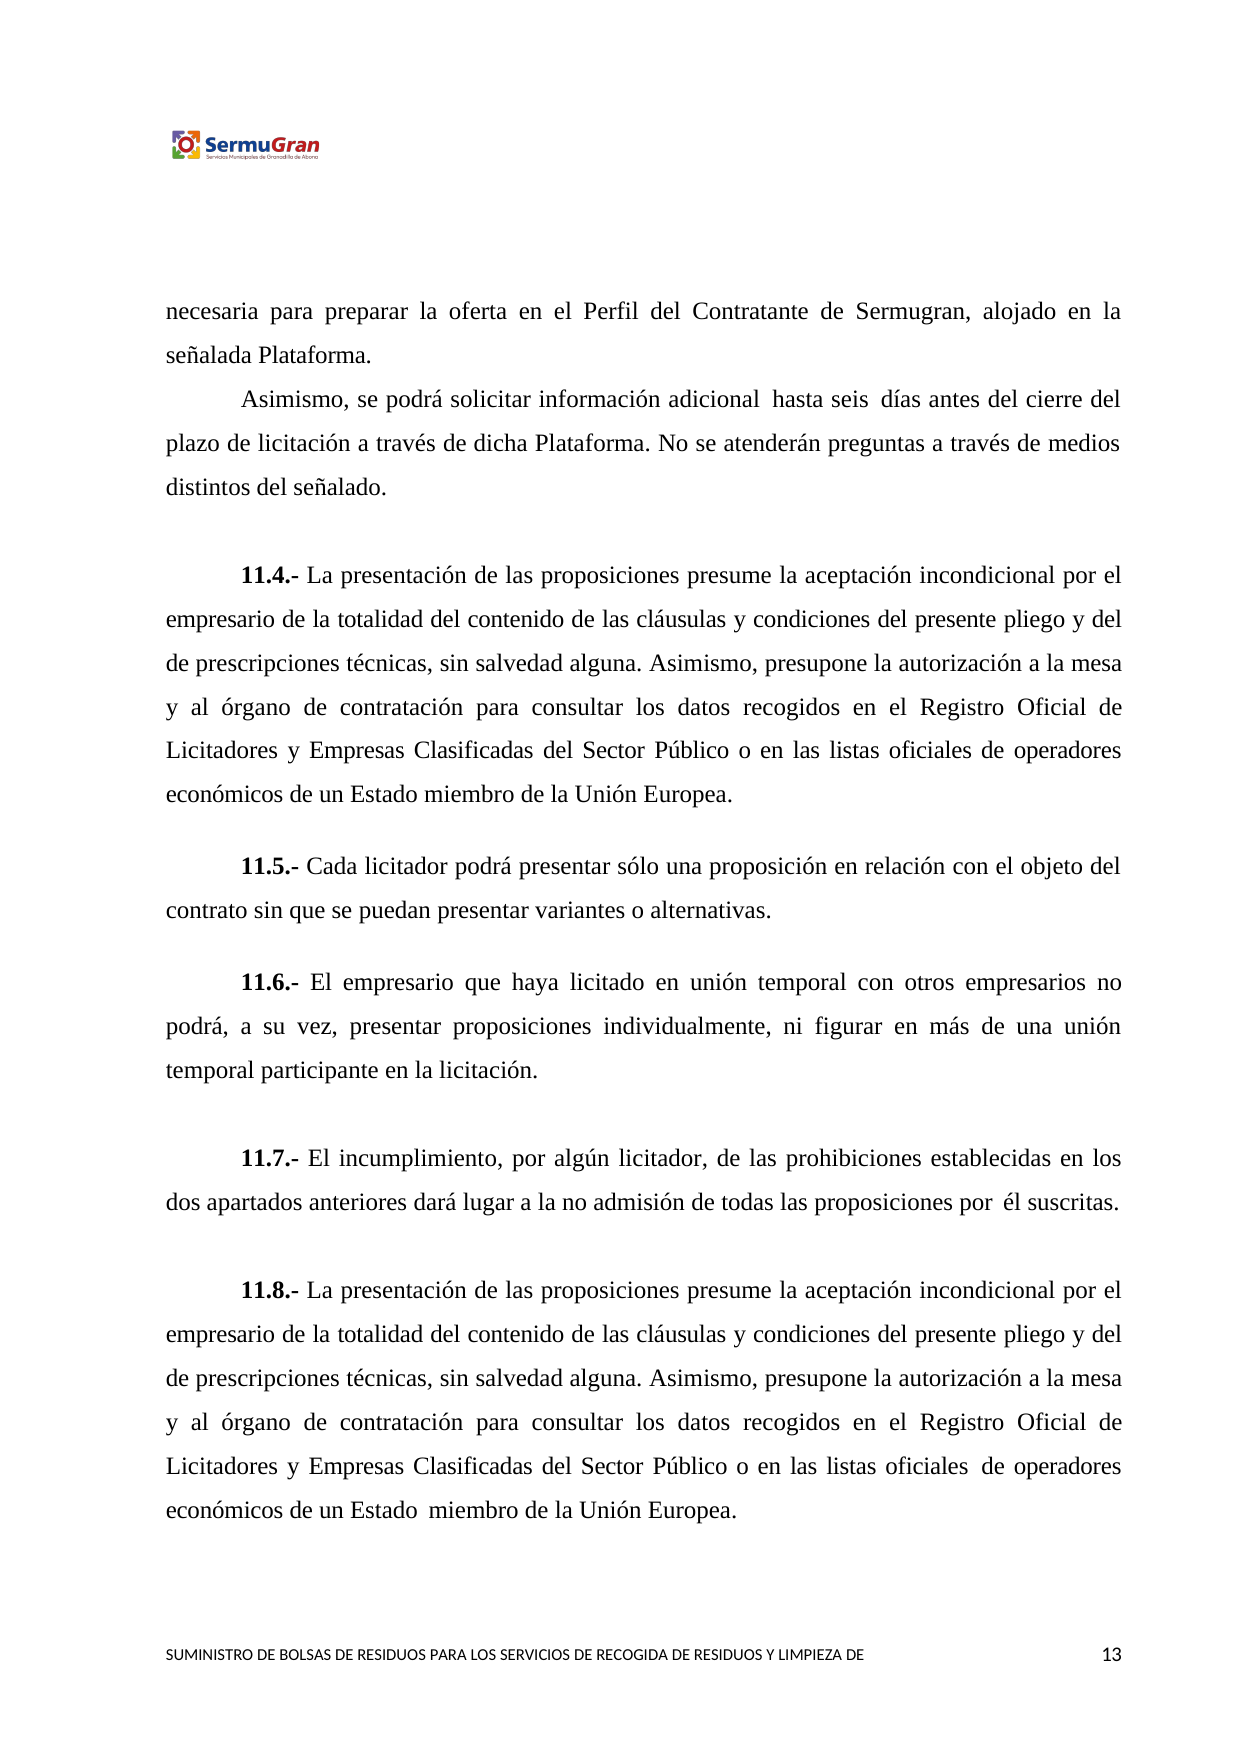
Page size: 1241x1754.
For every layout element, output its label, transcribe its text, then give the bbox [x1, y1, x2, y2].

text 11.4.- La presentación de las proposiciones presume la aceptación incondicional por el empresario de la totalidad del contenido de las cláusulas y condiciones del presente pliego y del de prescripciones técnicas, sin salvedad alguna. Asimismo, presupone la autorización a la mesa y al órgano de contratación para consultar los datos recogidos en el Registro Oficial de Licitadores y Empresas Clasificadas del Sector Público o en las listas oficiales de operadores económicos de un Estado miembro de la Unión Europea. [166, 560, 1122, 808]
text necesaria para preparar la oferta en el Perfil del Contratante de Sermugran, alojado en la señalada Plataforma. [166, 296, 1121, 369]
text 11.8.- La presentación de las proposiciones presume la aceptación incondicional por el empresario de la totalidad del contenido de las cláusulas y condiciones del presente pliego y del de prescripciones técnicas, sin salvedad alguna. Asimismo, presupone la autorización a la mesa y al órgano de contratación para consultar los datos recogidos en el Registro Oficial de Licitadores y Empresas Clasificadas del Sector Público o en las listas oficiales de operadores económicos de un Estado miembro de la Unión Europea. [166, 1275, 1122, 1523]
text 11.7.- El incumplimiento, por algún licitador, de las prohibiciones establecidas en los dos apartados anteriores dará lugar a la no admisión de todas las proposiciones por él suscritas. [166, 1143, 1122, 1216]
text 11.5.- Cada licitador podrá presentar sólo una proposición en relación con el objeto del contrato sin que se puedan presentar variantes o alternativas. [166, 851, 1122, 924]
picture [165, 128, 325, 162]
text Asimismo, se podrá solicitar información adicional hasta seis días antes del cierre del plazo de licitación a través de dicha Plataforma. No se atenderán preguntas a través de medios distintos del señalado. [166, 384, 1121, 501]
text 11.6.- El empresario que haya licitado en unión temporal con otros empresarios no podrá, a su vez, presentar proposiciones individualmente, ni figurar en más de una unión temporal participante en la licitación. [166, 967, 1122, 1084]
